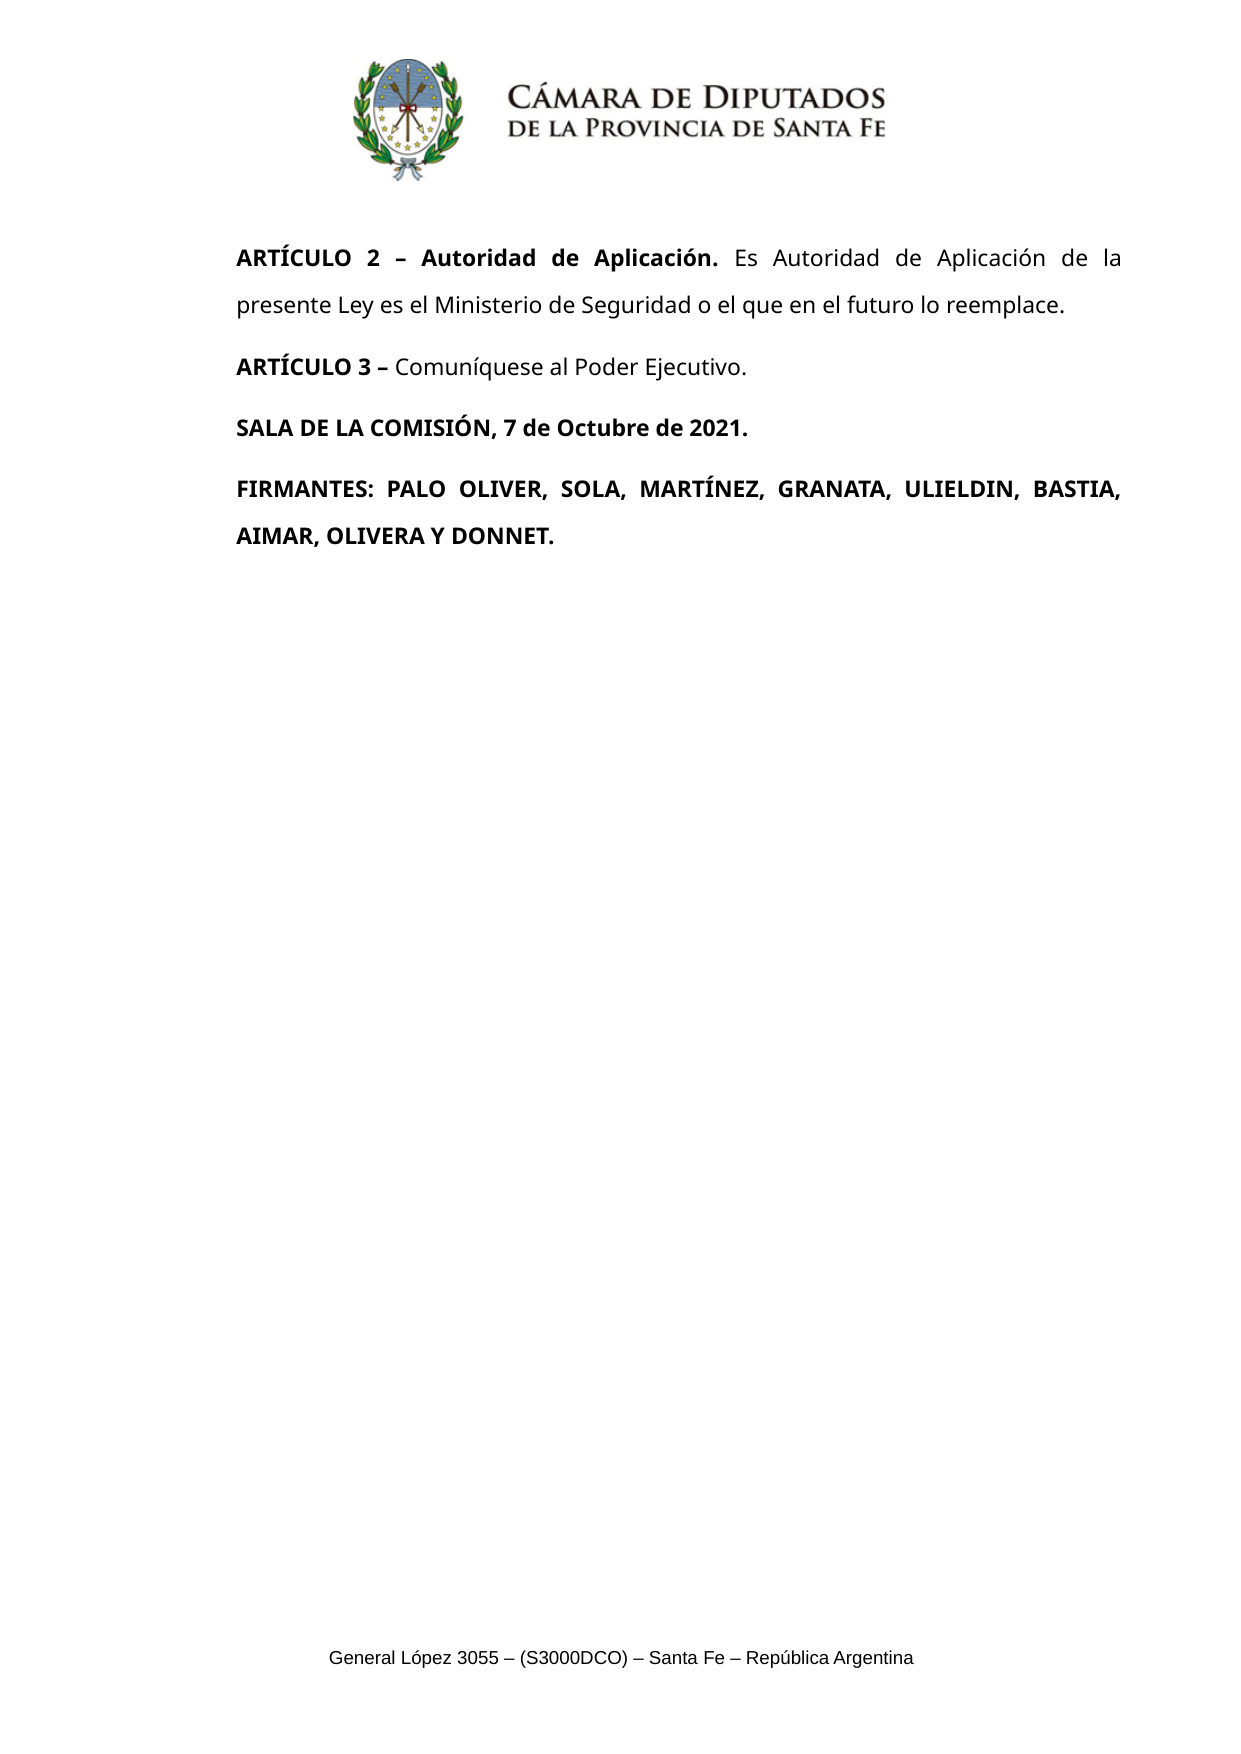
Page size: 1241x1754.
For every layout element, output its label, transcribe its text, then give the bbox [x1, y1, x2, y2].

text SALA DE LA COMISIÓN, 7 de Octubre de 2021. [236, 412, 1122, 443]
text ARTÍCULO 3 – Comuníquese al Poder Ejecutivo. [236, 351, 1122, 382]
text FIRMANTES: PALO OLIVER, SOLA, MARTÍNEZ, GRANATA, ULIELDIN, BASTIA, AIMAR, OLIVERA Y DONNET. [236, 473, 1122, 552]
text ARTÍCULO 2 – Autoridad de Aplicación. Es Autoridad de Aplicación de la presente Ley es el Ministerio de Seguridad o el que en el futuro lo reemplace. [236, 242, 1122, 320]
